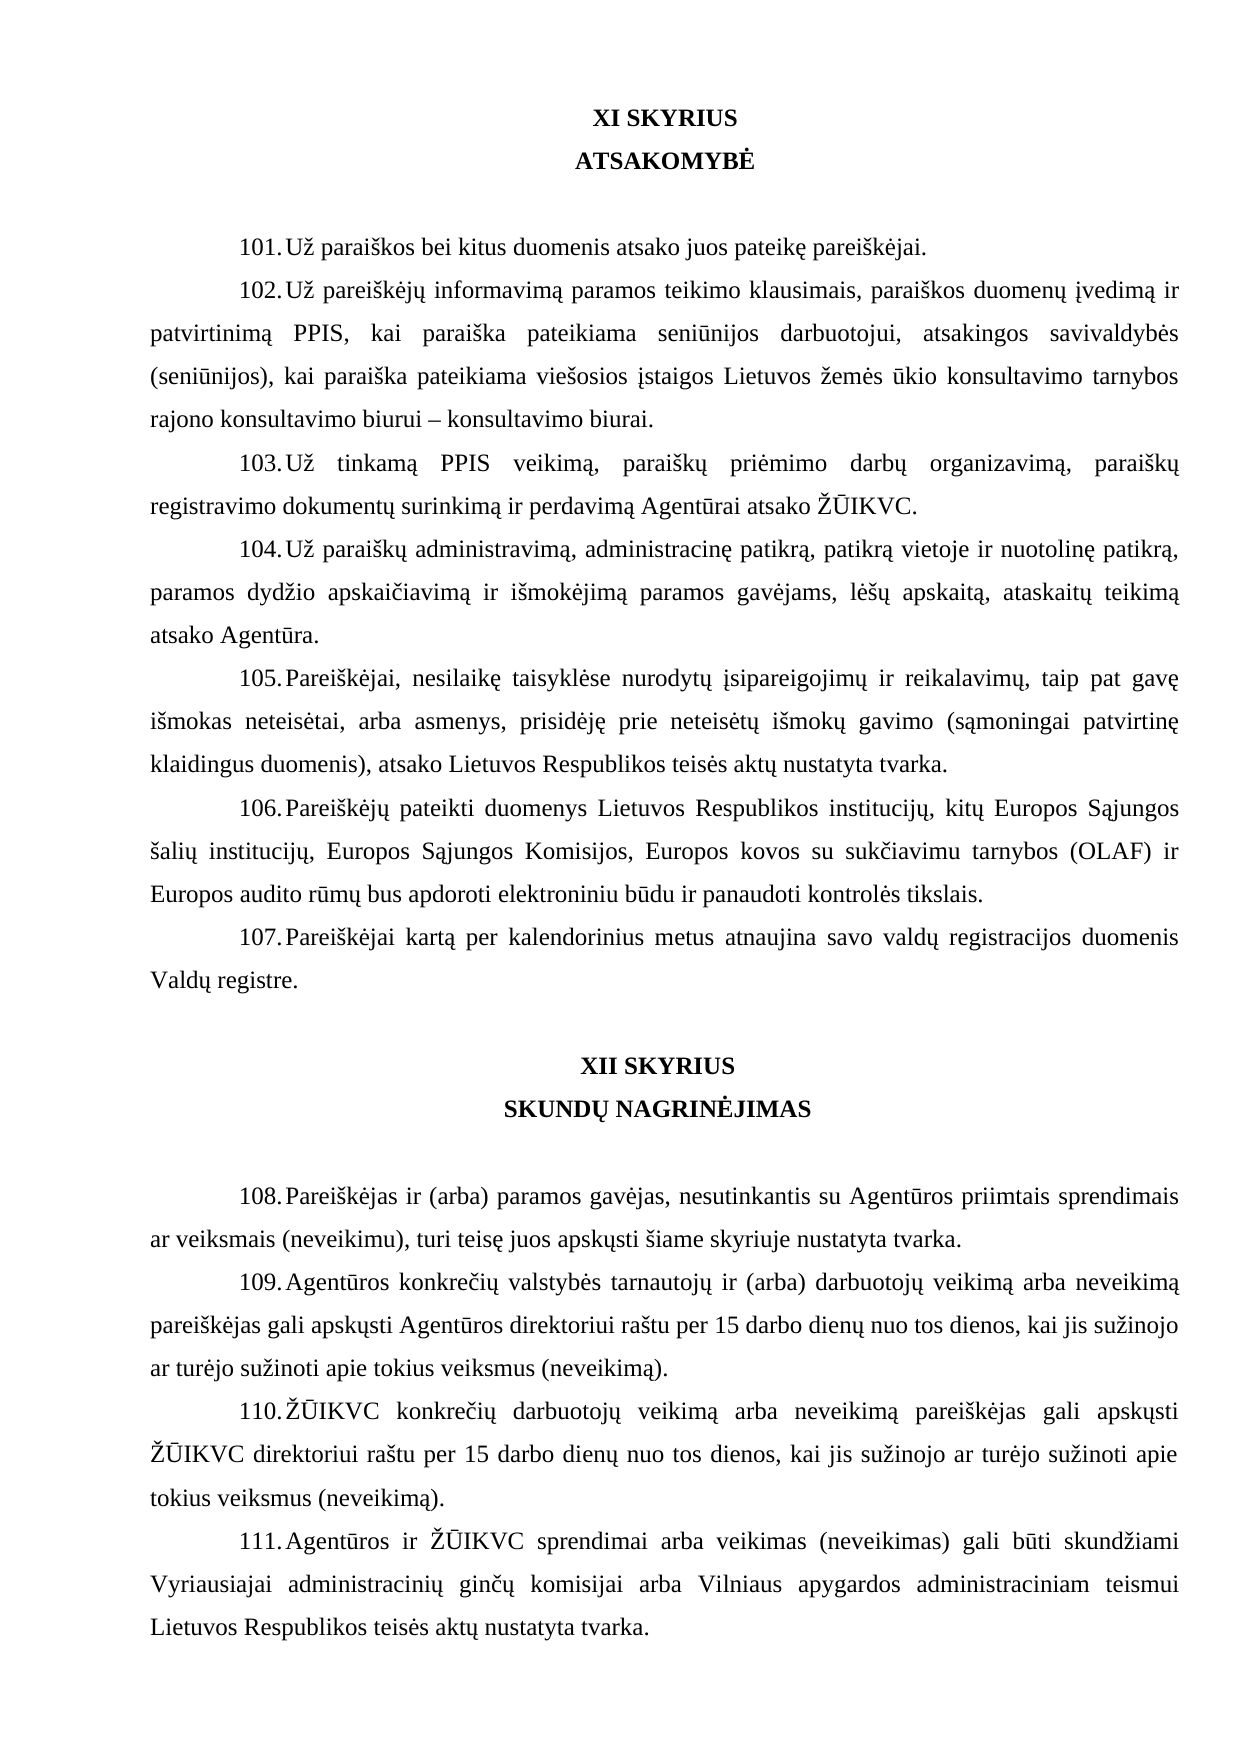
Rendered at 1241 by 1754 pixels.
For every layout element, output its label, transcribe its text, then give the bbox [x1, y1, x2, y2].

text 108. Pareiškėjas ir (arba) paramos gavėjas, nesutinkantis su Agentūros priimtais sprendimais ar veiksmais (neveikimu), turi teisę juos apskųsti šiame skyriuje nustatyta tvarka. [150, 1181, 1180, 1253]
text SKUNDŲ NAGRINĖJIMAS [135, 1094, 1180, 1123]
text XII SKYRIUS [135, 1051, 1180, 1080]
text 102. Už pareiškėjų informavimą paramos teikimo klausimais, paraiškos duomenų įvedimą ir patvirtinimą PPIS, kai paraiška pateikiama seniūnijos darbuotojui, atsakingos savivaldybės (seniūnijos), kai paraiška pateikiama viešosios įstaigos Lietuvos žemės ūkio konsultavimo tarnybos rajono konsultavimo biurui – konsultavimo biurai. [150, 275, 1180, 433]
text 110. ŽŪIKVC konkrečių darbuotojų veikimą arba neveikimą pareiškėjas gali apskųsti ŽŪIKVC direktoriui raštu per 15 darbo dienų nuo tos dienos, kai jis sužinojo ar turėjo sužinoti apie tokius veiksmus (neveikimą). [150, 1396, 1180, 1511]
text 104. Už paraiškų administravimą, administracinę patikrą, patikrą vietoje ir nuotolinę patikrą, paramos dydžio apskaičiavimą ir išmokėjimą paramos gavėjams, lėšų apskaitą, ataskaitų teikimą atsako Agentūra. [150, 534, 1180, 649]
text 106. Pareiškėjų pateikti duomenys Lietuvos Respublikos institucijų, kitų Europos Sąjungos šalių institucijų, Europos Sąjungos Komisijos, Europos kovos su sukčiavimu tarnybos (OLAF) ir Europos audito rūmų bus apdoroti elektroniniu būdu ir panaudoti kontrolės tikslais. [150, 793, 1180, 908]
text 109. Agentūros konkrečių valstybės tarnautojų ir (arba) darbuotojų veikimą arba neveikimą pareiškėjas gali apskųsti Agentūros direktoriui raštu per 15 darbo dienų nuo tos dienos, kai jis sužinojo ar turėjo sužinoti apie tokius veiksmus (neveikimą). [150, 1267, 1180, 1382]
text ATSAKOMYBĖ [150, 146, 1180, 174]
text XI SKYRIUS [150, 103, 1180, 131]
text 111. Agentūros ir ŽŪIKVC sprendimai arba veikimas (neveikimas) gali būti skundžiami Vyriausiajai administracinių ginčų komisijai arba Vilniaus apygardos administraciniam teismui Lietuvos Respublikos teisės aktų nustatyta tvarka. [150, 1526, 1180, 1641]
text 105. Pareiškėjai, nesilaikę taisyklėse nurodytų įsipareigojimų ir reikalavimų, taip pat gavę išmokas neteisėtai, arba asmenys, prisidėję prie neteisėtų išmokų gavimo (sąmoningai patvirtinę klaidingus duomenis), atsako Lietuvos Respublikos teisės aktų nustatyta tvarka. [150, 663, 1180, 778]
text 107. Pareiškėjai kartą per kalendorinius metus atnaujina savo valdų registracijos duomenis Valdų registre. [150, 922, 1180, 994]
text 101. Už paraiškos bei kitus duomenis atsako juos pateikę pareiškėjai. [150, 232, 1180, 261]
text 103. Už tinkamą PPIS veikimą, paraiškų priėmimo darbų organizavimą, paraiškų registravimo dokumentų surinkimą ir perdavimą Agentūrai atsako ŽŪIKVC. [150, 448, 1180, 519]
